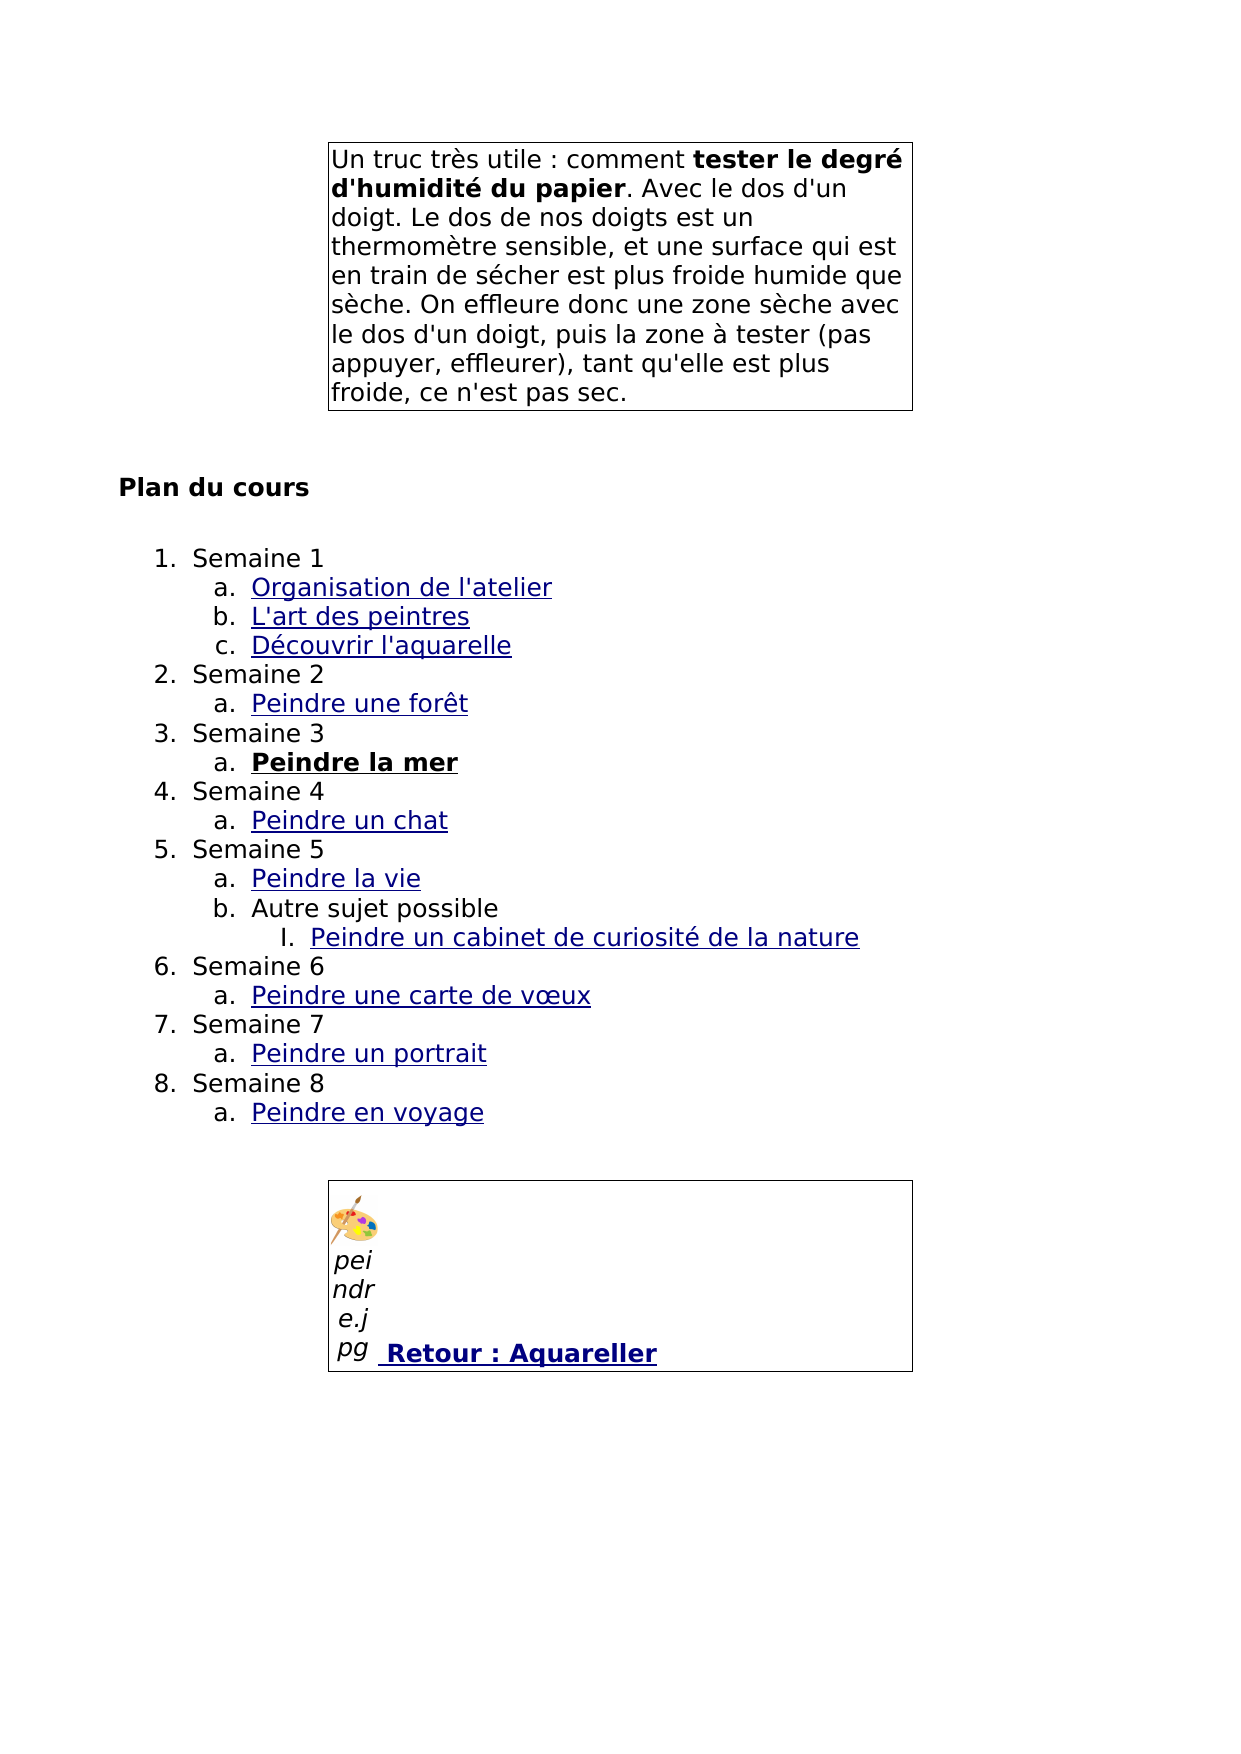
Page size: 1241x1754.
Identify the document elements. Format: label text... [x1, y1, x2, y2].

list Peindre une forêt [236, 690, 1122, 719]
list Organisation de l'atelier [236, 573, 1122, 602]
picture [330, 1195, 378, 1246]
text Plan du cours [118, 473, 1122, 502]
list Semaine 4 [177, 777, 1122, 806]
list Semaine 7 [177, 1011, 1122, 1040]
list Peindre un chat [236, 806, 1122, 836]
list Peindre une carte de vœux [236, 981, 1122, 1011]
list Découvrir l'aquarelle [236, 631, 1122, 661]
list Semaine 3 [177, 719, 1122, 748]
table_header Retour : Aquareller [329, 1181, 912, 1371]
list Autre sujet possible [236, 894, 1122, 923]
list Peindre un cabinet de curiosité de la nature [295, 923, 1122, 952]
list Semaine 8 [177, 1069, 1122, 1098]
list L'art des peintres [236, 602, 1122, 631]
list Semaine 6 [177, 952, 1122, 981]
list Semaine 1 [177, 544, 1122, 573]
list Peindre la mer [236, 748, 1122, 777]
table_header Un truc très utile : comment tester le degré d'humidité du papier. Avec le dos d'un doigt. Le dos de nos doigts est un thermomètre sensible, et une surface qui est en train de sécher est plus froide humide que sèche. On effleure donc une zone sèche avec le dos d'un doigt, puis la zone à tester (pas appuyer, effleurer), tant qu'elle est plus froide, ce n'est pas sec. [329, 143, 912, 410]
list Peindre un portrait [236, 1040, 1122, 1069]
list Semaine 5 [177, 836, 1122, 865]
list Semaine 2 [177, 661, 1122, 690]
list Peindre la vie [236, 865, 1122, 894]
list Peindre en voyage [236, 1098, 1122, 1127]
